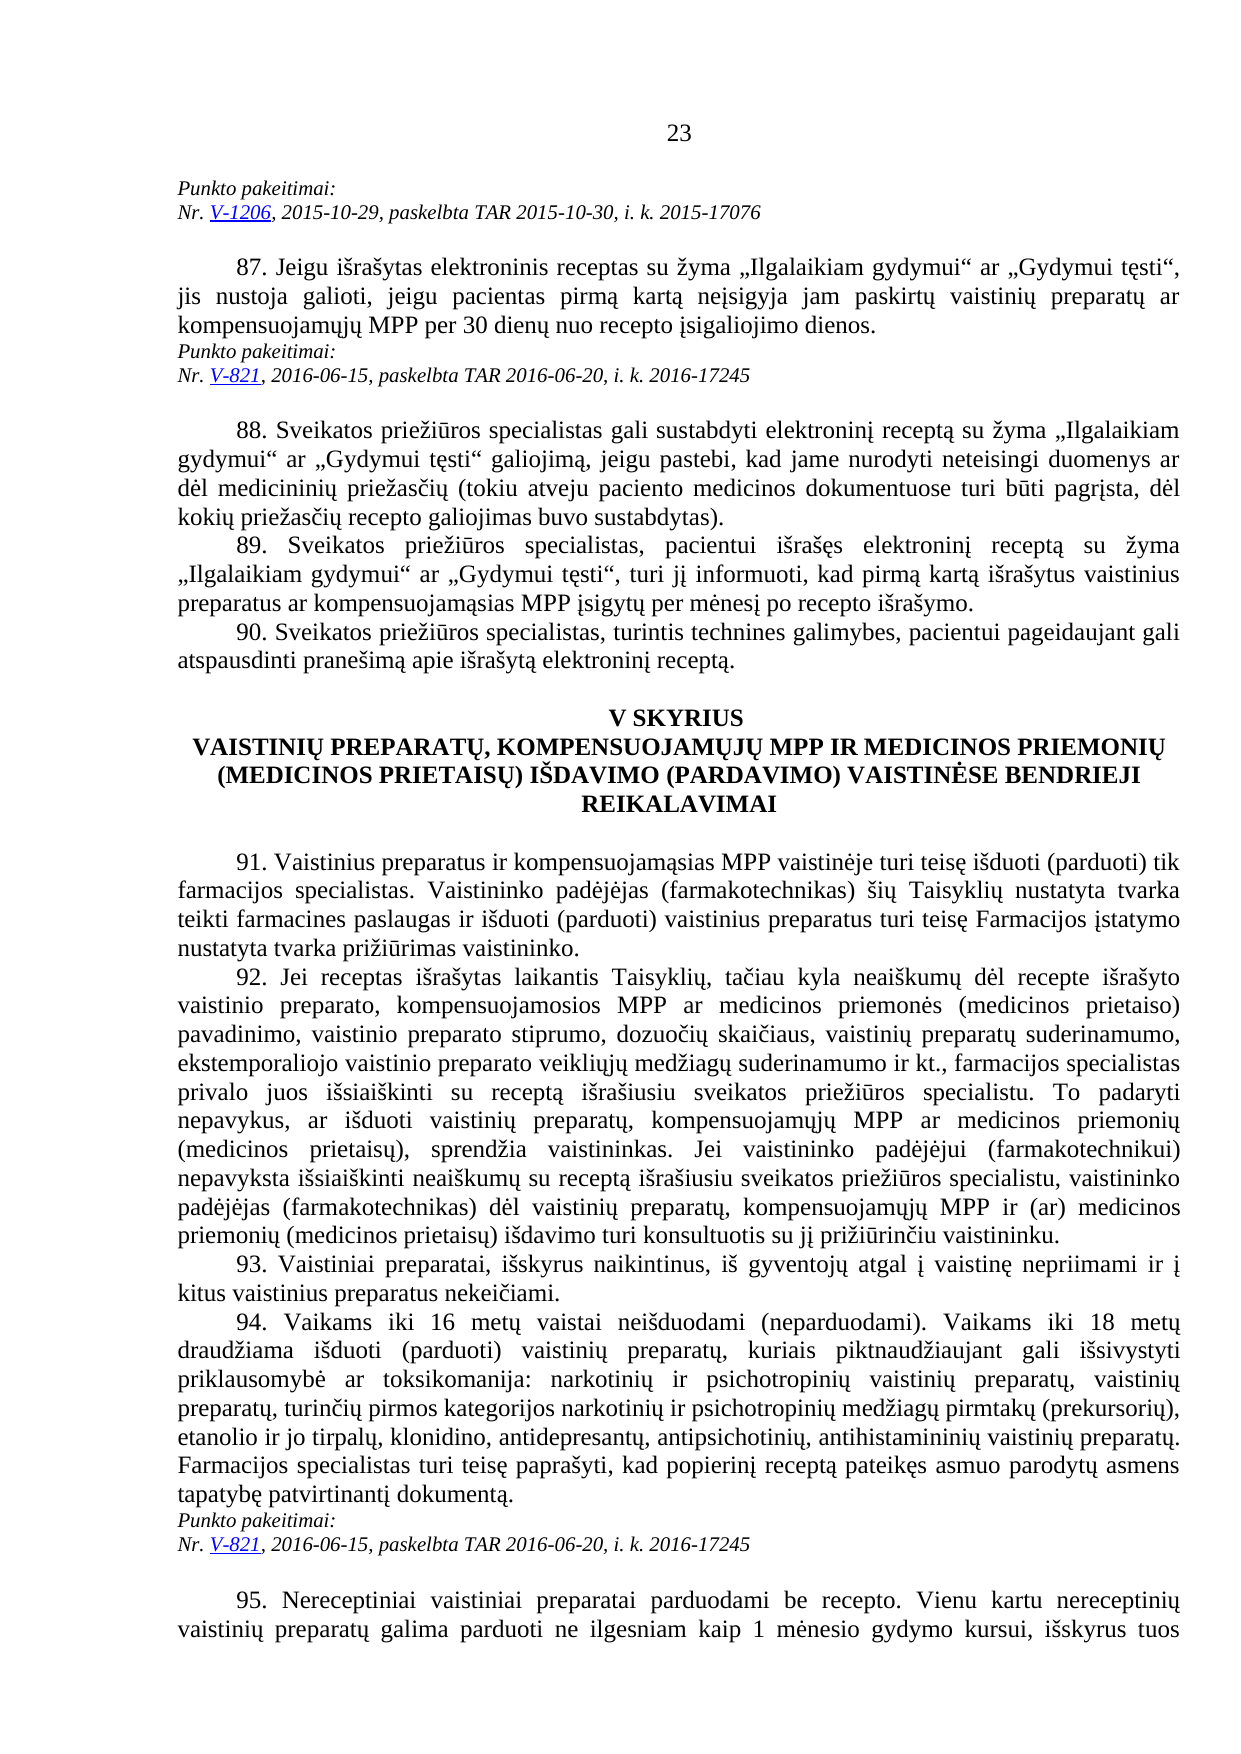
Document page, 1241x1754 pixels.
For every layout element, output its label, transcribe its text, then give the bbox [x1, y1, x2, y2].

text 90. Sveikatos priežiūros specialistas, turintis technines galimybes, pacientui pageidaujant gali atspausdinti pranešimą apie išrašytą elektroninį receptą. [177, 617, 1181, 674]
text 94. Vaikams iki 16 metų vaistai neišduodami (neparduodami). Vaikams iki 18 metų draudžiama išduoti (parduoti) vaistinių preparatų, kuriais piktnaudžiaujant gali išsivystyti priklausomybė ar toksikomanija: narkotinių ir psichotropinių vaistinių preparatų, vaistinių preparatų, turinčių pirmos kategorijos narkotinių ir psichotropinių medžiagų pirmtakų (prekursorių), etanolio ir jo tirpalų, klonidino, antidepresantų, antipsichotinių, antihistamininių vaistinių preparatų. Farmacijos specialistas turi teisę paprašyti, kad popierinį receptą pateikęs asmuo parodytų asmens tapatybę patvirtinantį dokumentą. [177, 1307, 1181, 1508]
text Nr. V-821, 2016-06-15, paskelbta TAR 2016-06-20, i. k. 2016-17245 [177, 363, 1181, 387]
text Nr. V-1206, 2015-10-29, paskelbta TAR 2015-10-30, i. k. 2015-17076 [177, 200, 1181, 224]
text 92. Jei receptas išrašytas laikantis Taisyklių, tačiau kyla neaiškumų dėl recepte išrašyto vaistinio preparato, kompensuojamosios MPP ar medicinos priemonės (medicinos prietaiso) pavadinimo, vaistinio preparato stiprumo, dozuočių skaičiaus, vaistinių preparatų suderinamumo, ekstemporaliojo vaistinio preparato veikliųjų medžiagų suderinamumo ir kt., farmacijos specialistas privalo juos išsiaiškinti su receptą išrašiusiu sveikatos priežiūros specialistu. To padaryti nepavykus, ar išduoti vaistinių preparatų, kompensuojamųjų MPP ar medicinos priemonių (medicinos prietaisų), sprendžia vaistininkas. Jei vaistininko padėjėjui (farmakotechnikui) nepavyksta išsiaiškinti neaiškumų su receptą išrašiusiu sveikatos priežiūros specialistu, vaistininko padėjėjas (farmakotechnikas) dėl vaistinių preparatų, kompensuojamųjų MPP ir (ar) medicinos priemonių (medicinos prietaisų) išdavimo turi konsultuotis su jį prižiūrinčiu vaistininku. [177, 962, 1181, 1249]
text 91. Vaistinius preparatus ir kompensuojamąsias MPP vaistinėje turi teisę išduoti (parduoti) tik farmacijos specialistas. Vaistininko padėjėjas (farmakotechnikas) šių Taisyklių nustatyta tvarka teikti farmacines paslaugas ir išduoti (parduoti) vaistinius preparatus turi teisę Farmacijos įstatymo nustatyta tvarka prižiūrimas vaistininko. [177, 847, 1181, 962]
text 95. Nereceptiniai vaistiniai preparatai parduodami be recepto. Vienu kartu nereceptinių vaistinių preparatų galima parduoti ne ilgesniam kaip 1 mėnesio gydymo kursui, išskyrus tuos [177, 1585, 1181, 1642]
text Punkto pakeitimai: [177, 1508, 1181, 1532]
text 89. Sveikatos priežiūros specialistas, pacientui išrašęs elektroninį receptą su žyma „Ilgalaikiam gydymui“ ar „Gydymui tęsti“, turi jį informuoti, kad pirmą kartą išrašytus vaistinius preparatus ar kompensuojamąsias MPP įsigytų per mėnesį po recepto išrašymo. [177, 531, 1181, 617]
text 93. Vaistiniai preparatai, išskyrus naikintinus, iš gyventojų atgal į vaistinę nepriimami ir į kitus vaistinius preparatus nekeičiami. [177, 1249, 1181, 1307]
text Punkto pakeitimai: [177, 176, 1181, 200]
text Nr. V-821, 2016-06-15, paskelbta TAR 2016-06-20, i. k. 2016-17245 [177, 1532, 1181, 1556]
text Punkto pakeitimai: [177, 339, 1181, 363]
text 87. Jeigu išrašytas elektroninis receptas su žyma „Ilgalaikiam gydymui“ ar „Gydymui tęsti“, jis nustoja galioti, jeigu pacientas pirmą kartą neįsigyja jam paskirtų vaistinių preparatų ar kompensuojamųjų MPP per 30 dienų nuo recepto įsigaliojimo dienos. [177, 252, 1181, 339]
text V SKYRIUS [177, 703, 1181, 732]
text 88. Sveikatos priežiūros specialistas gali sustabdyti elektroninį receptą su žyma „Ilgalaikiam gydymui“ ar „Gydymui tęsti“ galiojimą, jeigu pastebi, kad jame nurodyti neteisingi duomenys ar dėl medicininių priežasčių (tokiu atveju paciento medicinos dokumentuose turi būti pagrįsta, dėl kokių priežasčių recepto galiojimas buvo sustabdytas). [177, 416, 1181, 531]
text VAISTINIŲ PREPARATŲ, KOMPENSUOJAMŲJŲ MPP IR MEDICINOS PRIEMONIŲ (MEDICINOS PRIETAISŲ) IŠDAVIMO (PARDAVIMO) VAISTINĖSE BENDRIEJI REIKALAVIMAI [177, 732, 1181, 818]
